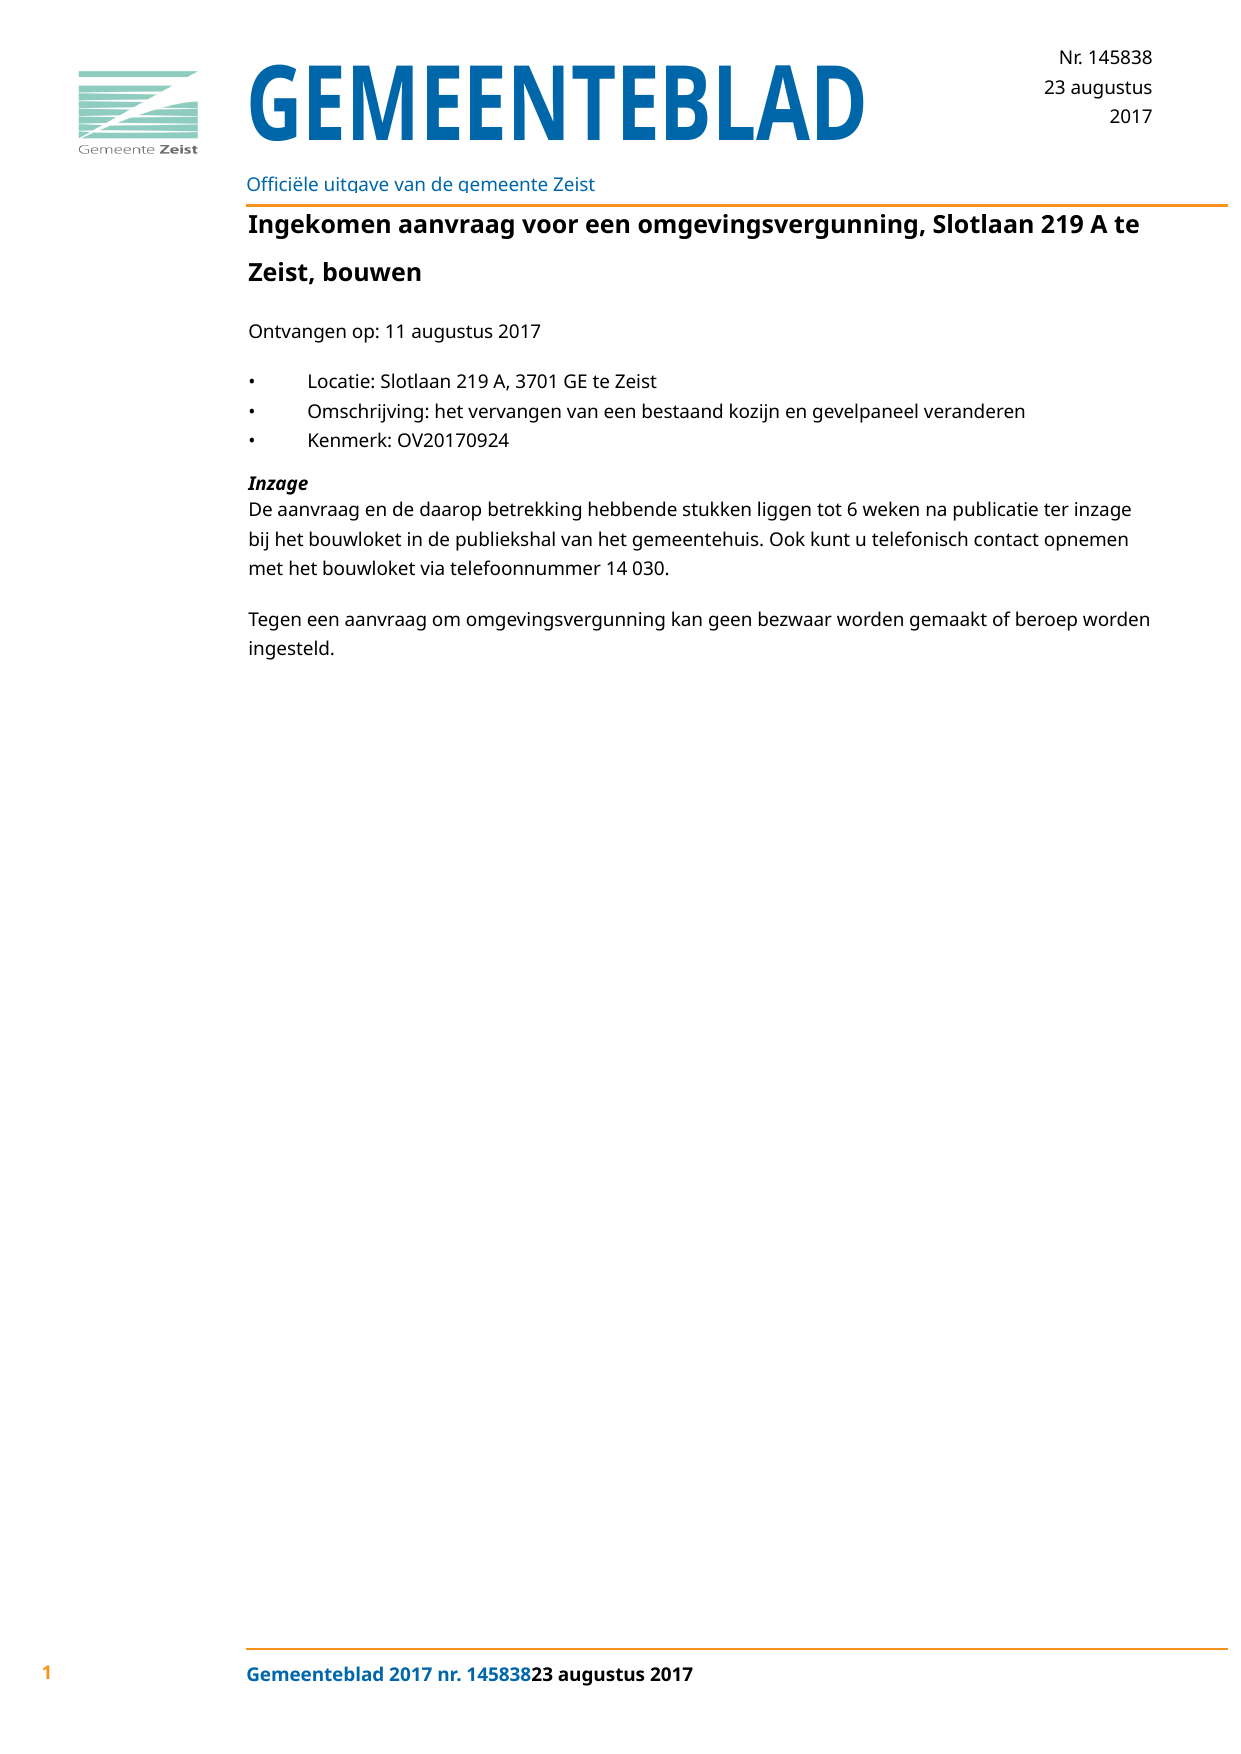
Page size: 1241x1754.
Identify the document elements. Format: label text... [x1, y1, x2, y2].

text De aanvraag en de daarop betrekking hebbende stukken liggen tot 6 weken na publicatie ter inzage bij het bouwloket in de publiekshal van het gemeentehuis. Ook kunt u telefonisch contact opnemen met het bouwloket via telefoonnummer 14 030. [248, 496, 1152, 581]
text Ingekomen aanvraag voor een omgevingsvergunning, Slotlaan 219 A te Zeist, bouwen [248, 207, 1152, 288]
picture [41, 47, 231, 172]
list Locatie: Slotlaan 219 A, 3701 GE te Zeist [248, 368, 1152, 394]
text Ontvangen op: 11 augustus 2017 [248, 318, 1152, 344]
text Inzage [248, 471, 1152, 496]
text Tegen een aanvraag om omgevingsvergunning kan geen bezwaar worden gemaakt of beroep worden ingesteld. [248, 606, 1152, 661]
list Kenmerk: OV20170924 [248, 427, 1152, 453]
list Omschrijving: het vervangen van een bestaand kozijn en gevelpaneel veranderen [248, 398, 1152, 424]
